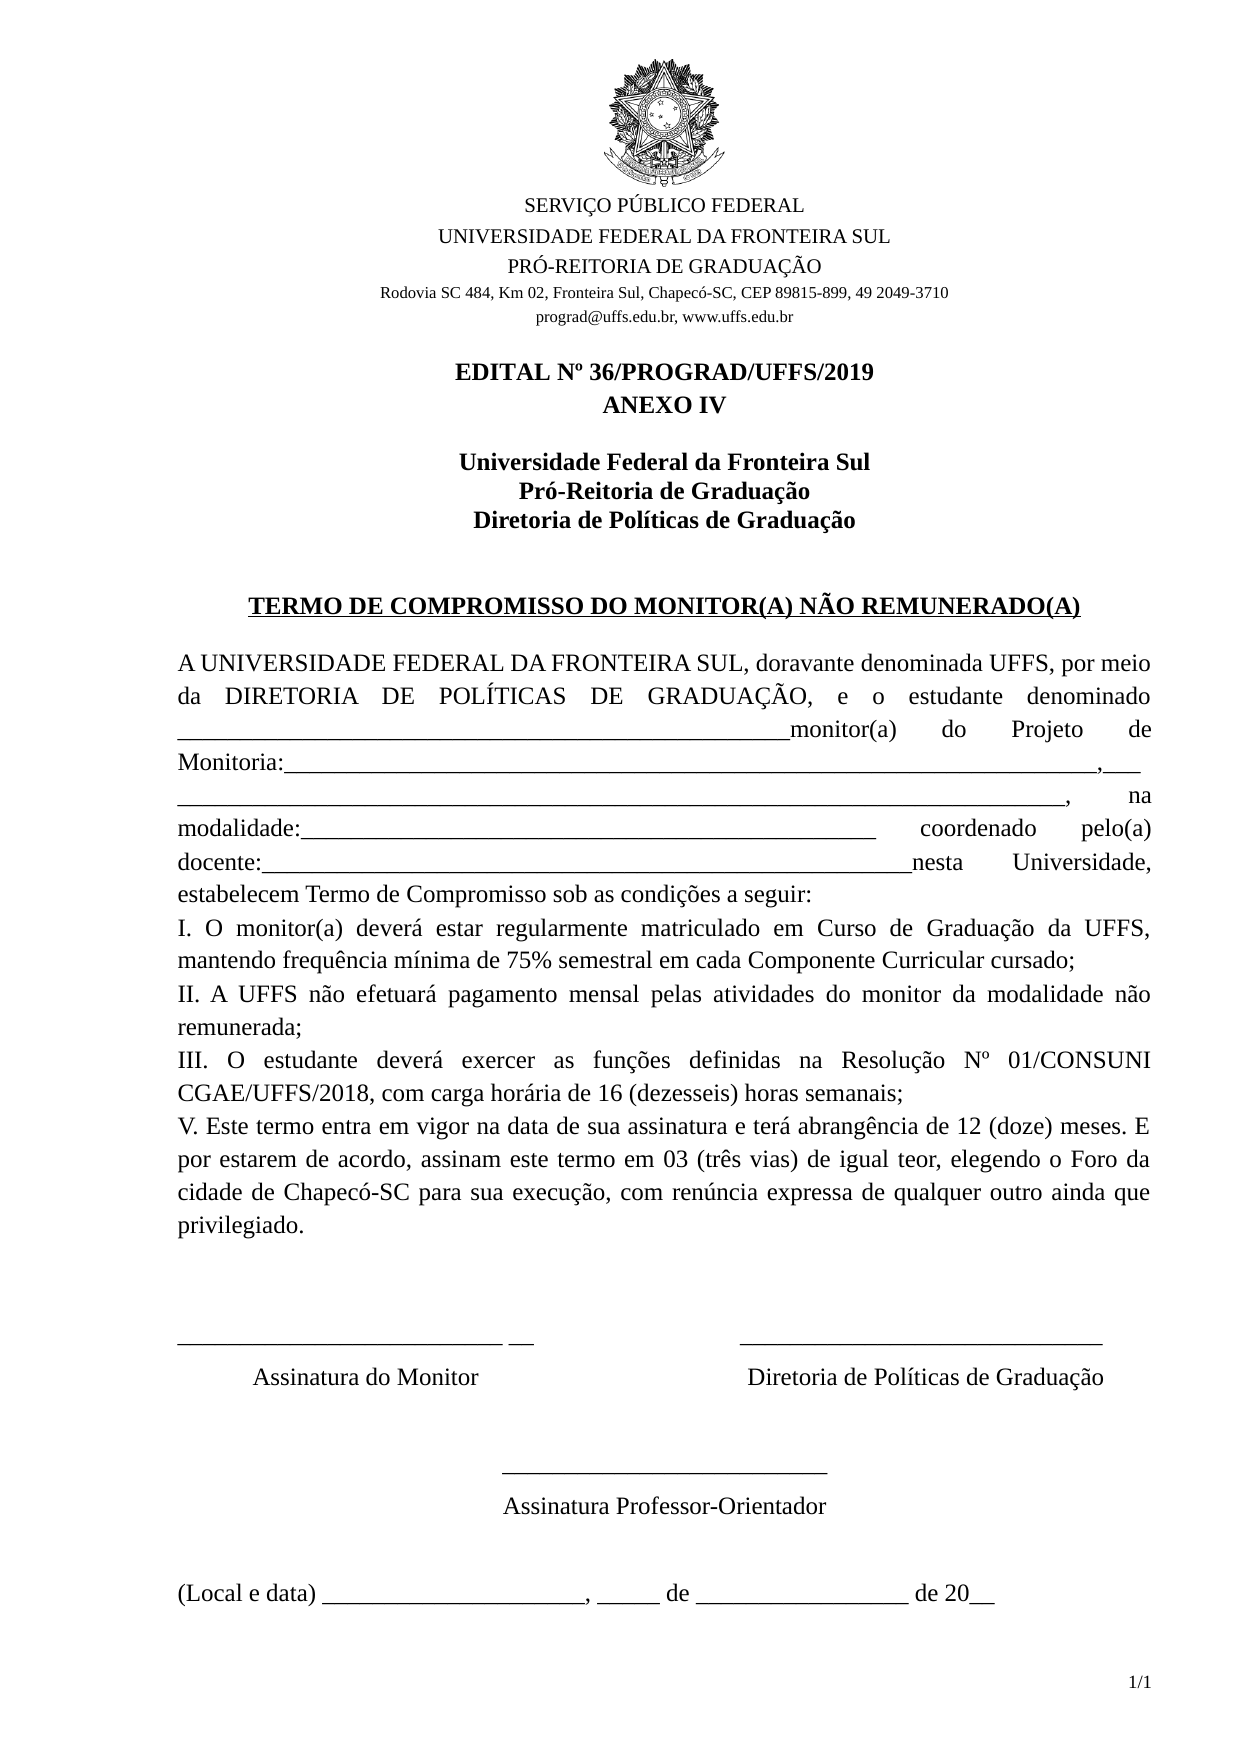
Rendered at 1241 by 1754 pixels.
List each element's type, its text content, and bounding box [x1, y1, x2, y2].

text V. Este termo entra em vigor na data de sua assinatura e terá abrangência de 12 (doze) meses. E por estarem de acordo, assinam este termo em 03 (três vias) de igual teor, elegendo o Foro da cidade de Chapecó-SC para sua execução, com renúncia expressa de qualquer outro ainda que privilegiado. [177, 1111, 1152, 1238]
text (Local e data) _____________________, _____ de _________________ de 20__ [177, 1578, 1152, 1606]
text Assinatura do Monitor Diretoria de Políticas de Graduação [177, 1362, 1152, 1391]
text III. O estudante deverá exercer as funções definidas na Resolução Nº 01/CONSUNI CGAE/UFFS/2018, com carga horária de 16 (dezesseis) horas semanais; [177, 1045, 1152, 1106]
text II. A UFFS não efetuará pagamento mensal pelas atividades do monitor da modalidade não remunerada; [177, 979, 1152, 1040]
text TERMO DE COMPROMISSO DO MONITOR(A) NÃO REMUNERADO(A) [177, 591, 1152, 620]
text Pró-Reitoria de Graduação [177, 476, 1152, 505]
text I. O monitor(a) deverá estar regularmente matriculado em Curso de Graduação da UFFS, mantendo frequência mínima de 75% semestral em cada Componente Curricular cursado; [177, 913, 1152, 974]
text __________________________ [177, 1448, 1152, 1477]
text ANEXO IV [177, 390, 1152, 418]
text __________________________ __ _____________________________ [177, 1319, 1152, 1348]
text Universidade Federal da Fronteira Sul [177, 447, 1152, 476]
text EDITAL Nº 36/PROGRAD/UFFS/2019 [177, 357, 1152, 385]
text Assinatura Professor-Orientador [177, 1491, 1152, 1520]
text Diretoria de Políticas de Graduação [177, 505, 1152, 533]
text A UNIVERSIDADE FEDERAL DA FRONTEIRA SUL, doravante denominada UFFS, por meio da DIRETORIA DE POLÍTICAS DE GRADUAÇÃO, e o estudante denominado _________________________________________________monitor(a) do Projeto de Monitoria:_________________________________________________________________,__________________________________________________________________________, na modalidade:______________________________________________ coordenado pelo(a) docente:____________________________________________________nesta Universidade, estabelecem Termo de Compromisso sob as condições a seguir: [177, 648, 1152, 908]
